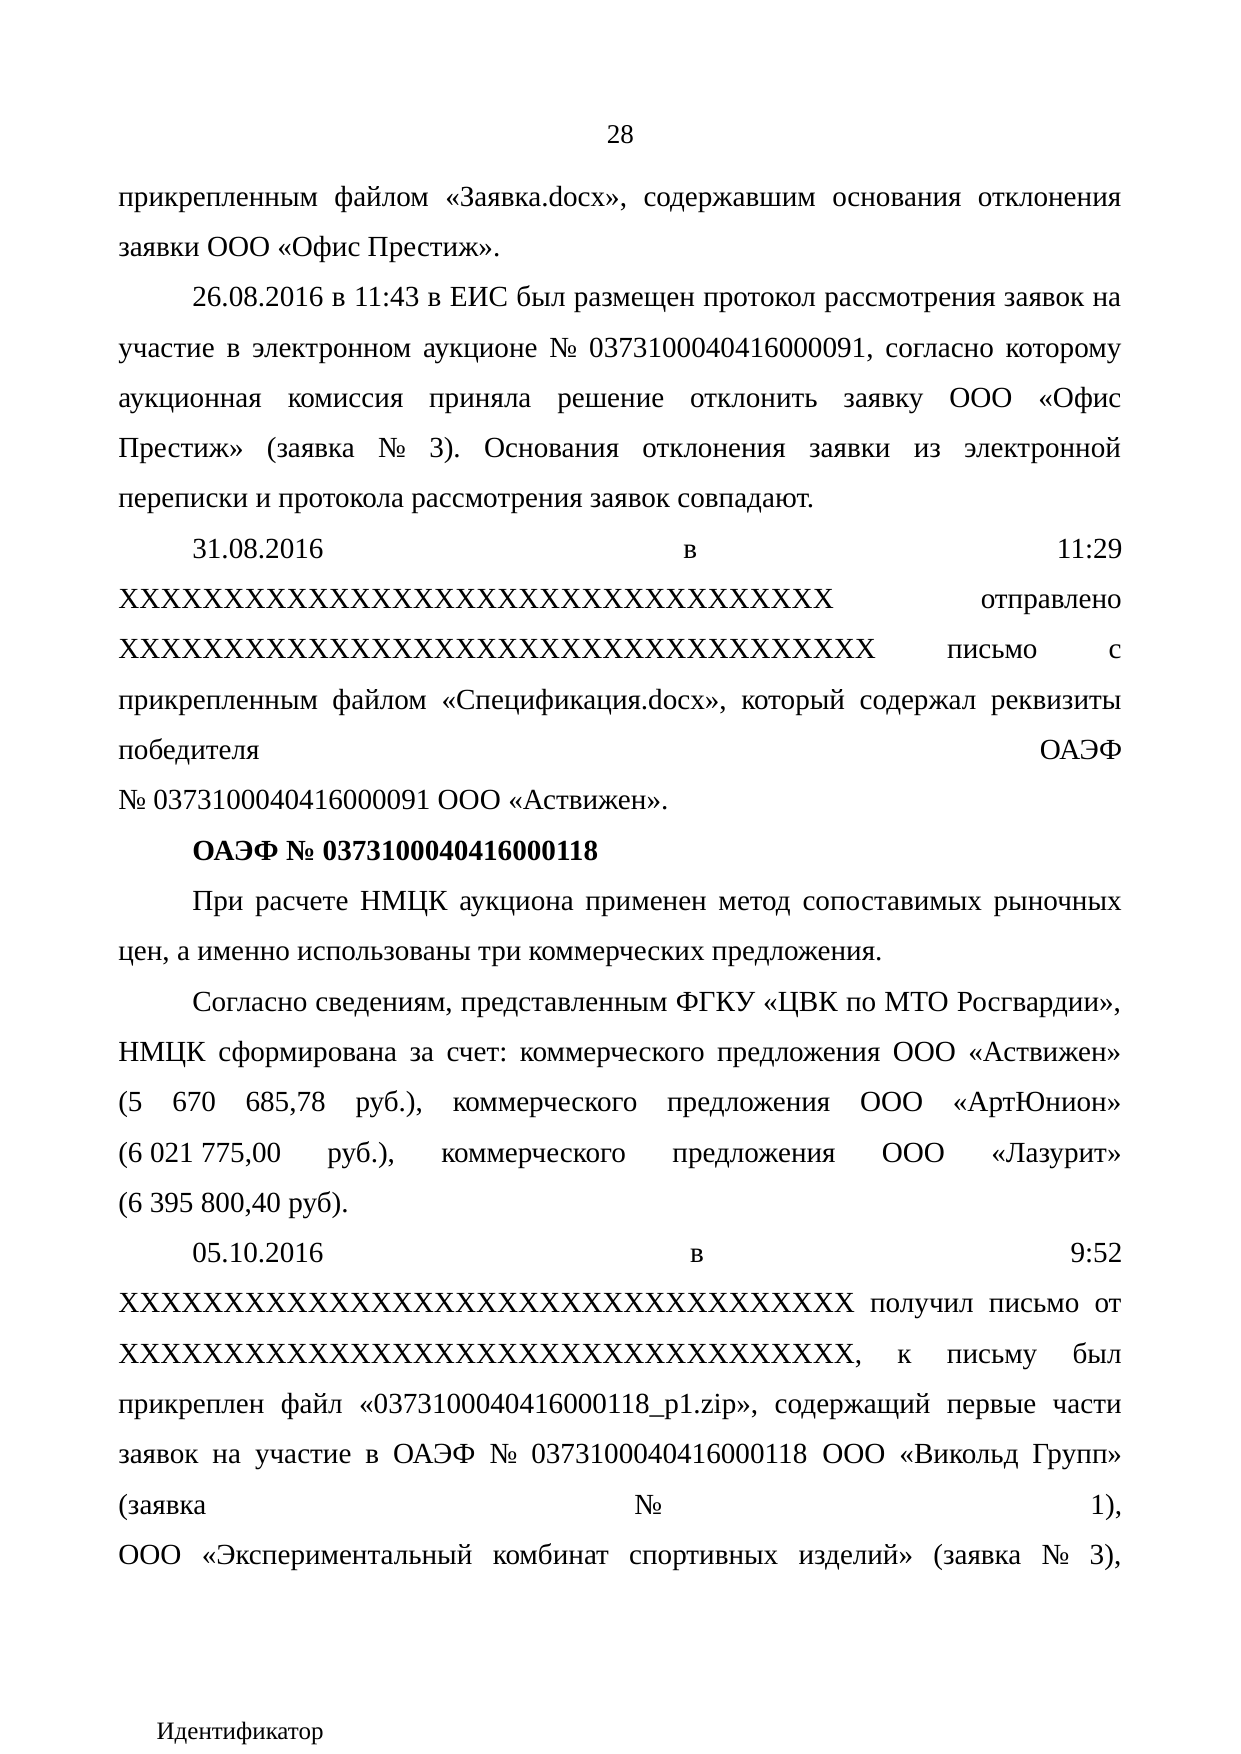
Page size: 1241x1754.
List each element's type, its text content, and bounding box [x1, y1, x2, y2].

text Согласно сведениям, представленным ФГКУ «ЦВК по МТО Росгвардии», НМЦК сформирована за счет: коммерческого предложения ООО «Аствижен» (5 670 685,78 руб.), коммерческого предложения ООО «АртЮнион» (6 021 775,00 руб.), коммерческого предложения ООО «Лазурит» (6 395 800,40 руб). [118, 984, 1122, 1218]
text 26.08.2016 в 11:43 в ЕИС был размещен протокол рассмотрения заявок на участие в электронном аукционе № 0373100040416000091, согласно которому аукционная комиссия приняла решение отклонить заявку ООО «Офис Престиж» (заявка № 3). Основания отклонения заявки из электронной переписки и протокола рассмотрения заявок совпадают. [118, 279, 1122, 514]
text ОАЭФ № 0373100040416000118 [118, 833, 1122, 866]
text При расчете НМЦК аукциона применен метод сопоставимых рыночных цен, а именно использованы три коммерческих предложения. [118, 883, 1122, 967]
text прикрепленным файлом «Заявка.docx», содержавшим основания отклонения заявки ООО «Офис Престиж». [118, 179, 1122, 263]
text 05.10.2016 в 9:52 XXXXXXXXXXXXXXXXXXXXXXXXXXXXXXXXXXX получил письмо от XXXXXXXXXXXXXXXXXXXXXXXXXXXXXXXXXXX, к письму был прикреплен файл «0373100040416000118_p1.zip», содержащий первые части заявок на участие в ОАЭФ № 0373100040416000118 ООО «Викольд Групп» (заявка № 1), ООО «Экспериментальный комбинат спортивных изделий» (заявка № 3), [118, 1235, 1122, 1571]
text 31.08.2016 в 11:29 XXXXXXXXXXXXXXXXXXXXXXXXXXXXXXXXXX отправлено XXXXXXXXXXXXXXXXXXXXXXXXXXXXXXXXXXXX письмо с прикрепленным файлом «Спецификация.docx», который содержал реквизиты победителя ОАЭФ № 0373100040416000091 ООО «Аствижен». [118, 531, 1122, 816]
